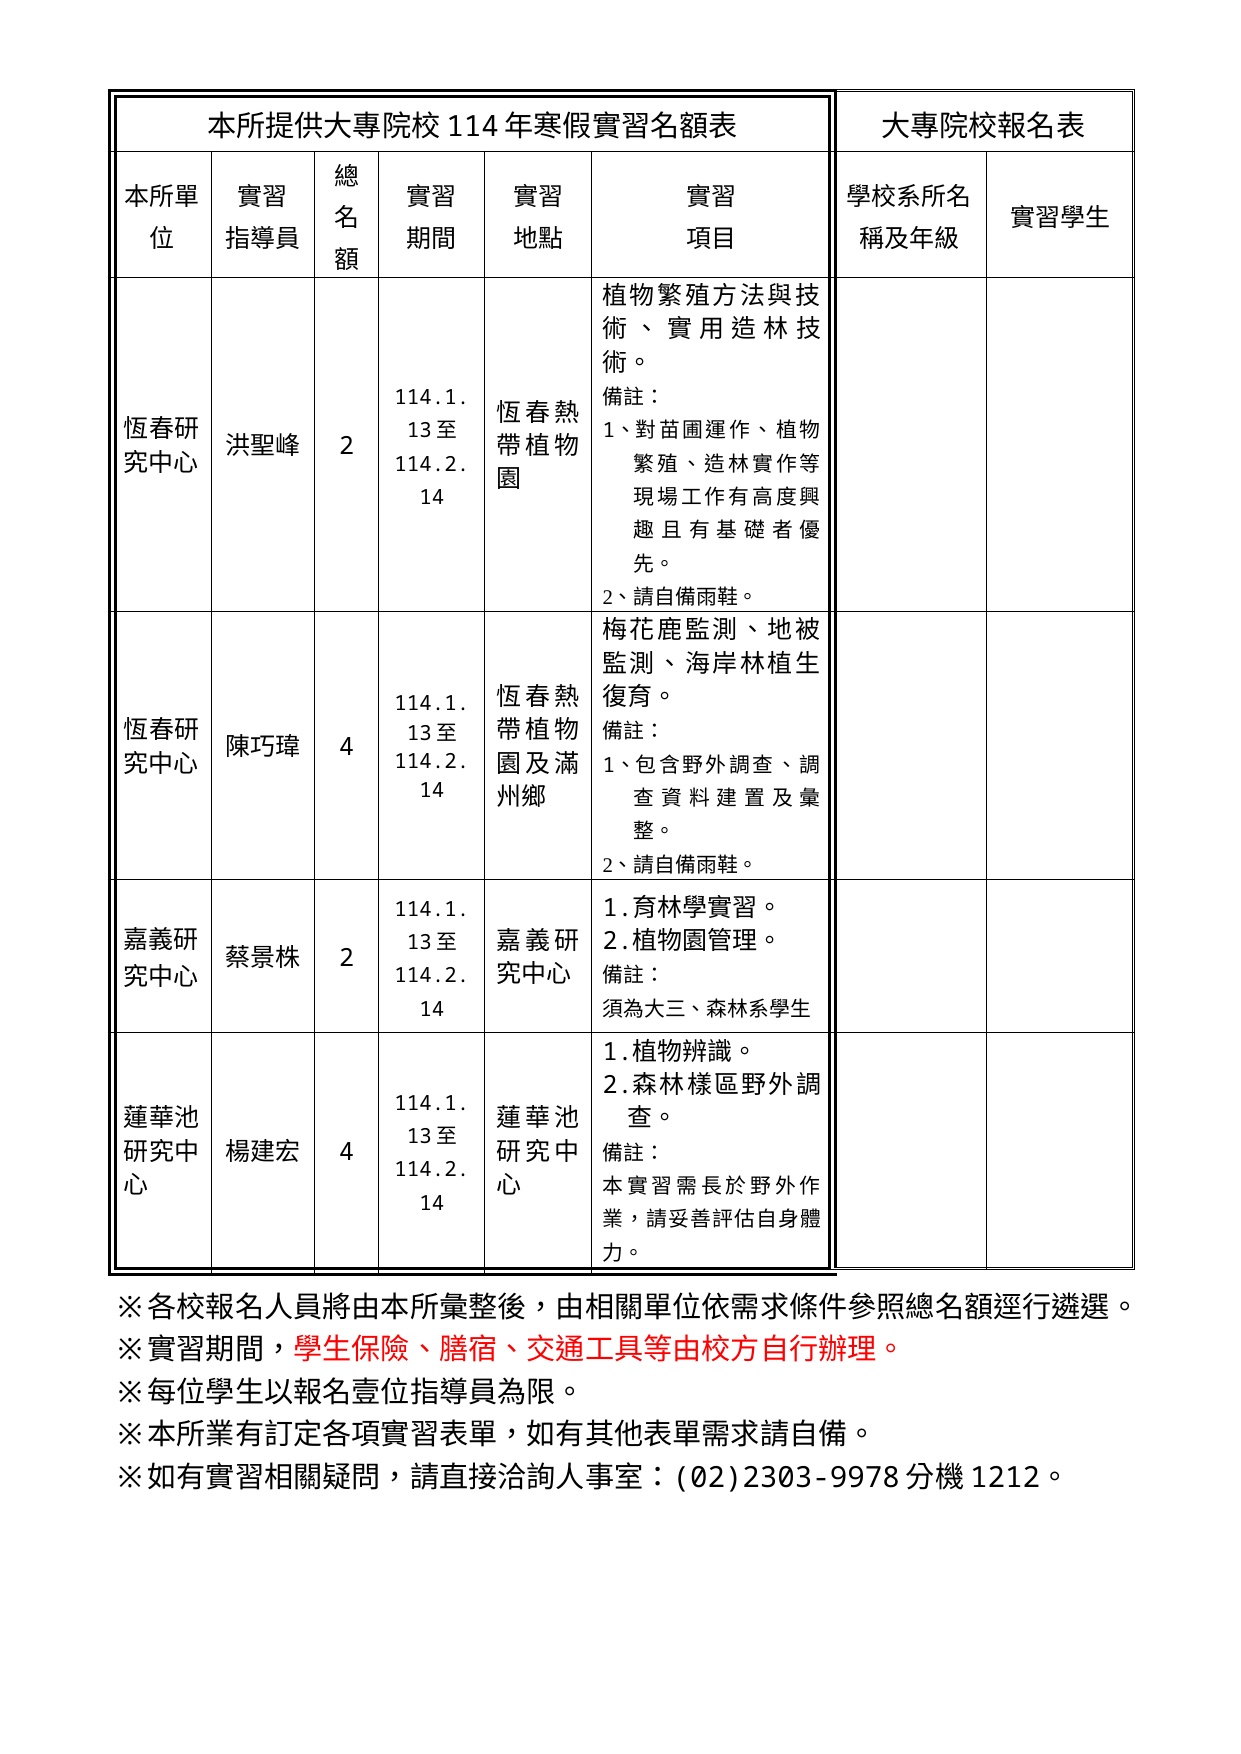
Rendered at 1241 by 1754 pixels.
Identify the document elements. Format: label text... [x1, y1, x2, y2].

table_cell 114.1.13至114.2.14 [379, 612, 484, 879]
table_cell [837, 880, 986, 1032]
table_cell 恆春熱帶植物園 [485, 278, 591, 611]
text ※各校報名人員將由本所彙整後，由相關單位依需求條件參照總名額逕行遴選。 [112, 1283, 1146, 1326]
table_cell [837, 278, 986, 611]
table_cell 4 [315, 612, 378, 879]
table_cell 實習 地點 [485, 152, 591, 277]
table_cell 實習 期間 [379, 152, 484, 277]
table_cell 蔡景株 [212, 880, 314, 1032]
table_cell 4 [315, 1033, 378, 1267]
table_header 大專院校報名表 [837, 92, 1132, 151]
table_cell 植物繁殖方法與技術、實用造林技術。 備註： 對苗圃運作、植物繁殖、造林實作等現場工作有高度興趣且有基礎者優先。 請自備雨鞋。 [592, 278, 828, 611]
table_cell 蓮華池研究中心 [117, 1033, 211, 1267]
table_cell [987, 880, 1132, 1032]
table_cell 楊建宏 [212, 1033, 314, 1267]
table_cell 總 名額 [315, 152, 378, 277]
text ※本所業有訂定各項實習表單，如有其他表單需求請自備。 [112, 1411, 1125, 1453]
table_cell [987, 612, 1132, 879]
table_cell 陳巧瑋 [212, 612, 314, 879]
text ※實習期間，學生保險、膳宿、交通工具等由校方自行辦理。 [112, 1326, 1125, 1368]
table_cell 實習學生 [987, 152, 1132, 277]
table_cell 洪聖峰 [212, 278, 314, 611]
table_cell 嘉義研究中心 [117, 880, 211, 1032]
table_cell 蓮華池研究中心 [485, 1033, 591, 1267]
table_cell 梅花鹿監測、地被監測、海岸林植生復育。 備註： 包含野外調查、調查資料建置及彙整。 請自備雨鞋。 [592, 612, 828, 879]
table_cell 本所單位 [117, 152, 211, 277]
table_cell [987, 1033, 1132, 1267]
table_cell 嘉義研究中心 [485, 880, 591, 1032]
text ※如有實習相關疑問，請直接洽詢人事室：(02)2303-9978分機1212。 [112, 1453, 1125, 1496]
table_cell 學校系所名稱及年級 [837, 152, 986, 277]
table_cell 實習 項目 [592, 152, 828, 277]
text ※每位學生以報名壹位指導員為限。 [112, 1368, 1125, 1411]
table_cell 植物辨識。 森林樣區野外調查。 備註： 本實習需長於野外作業，請妥善評估自身體力。 [592, 1033, 828, 1267]
table_cell [837, 1033, 986, 1267]
table_cell 恆春研究中心 [117, 278, 211, 611]
table_header 本所提供大專院校114年寒假實習名額表 [112, 92, 832, 151]
table_cell 114.1.13至114.2.14 [379, 1033, 484, 1267]
table_cell [837, 612, 986, 879]
table_cell 114.1.13至114.2.14 [379, 278, 484, 611]
table_cell 114.1.13至114.2.14 [379, 880, 484, 1032]
table_cell 2 [315, 880, 378, 1032]
table_cell 恆春研究中心 [117, 612, 211, 879]
table_cell [987, 278, 1132, 611]
table_cell 實習 指導員 [212, 152, 314, 277]
table_cell 2 [315, 278, 378, 611]
table_cell 恆春熱帶植物園及滿州鄉 [485, 612, 591, 879]
table_cell 育林學實習。 植物園管理。 備註： 須為大三、森林系學生 [592, 880, 828, 1032]
